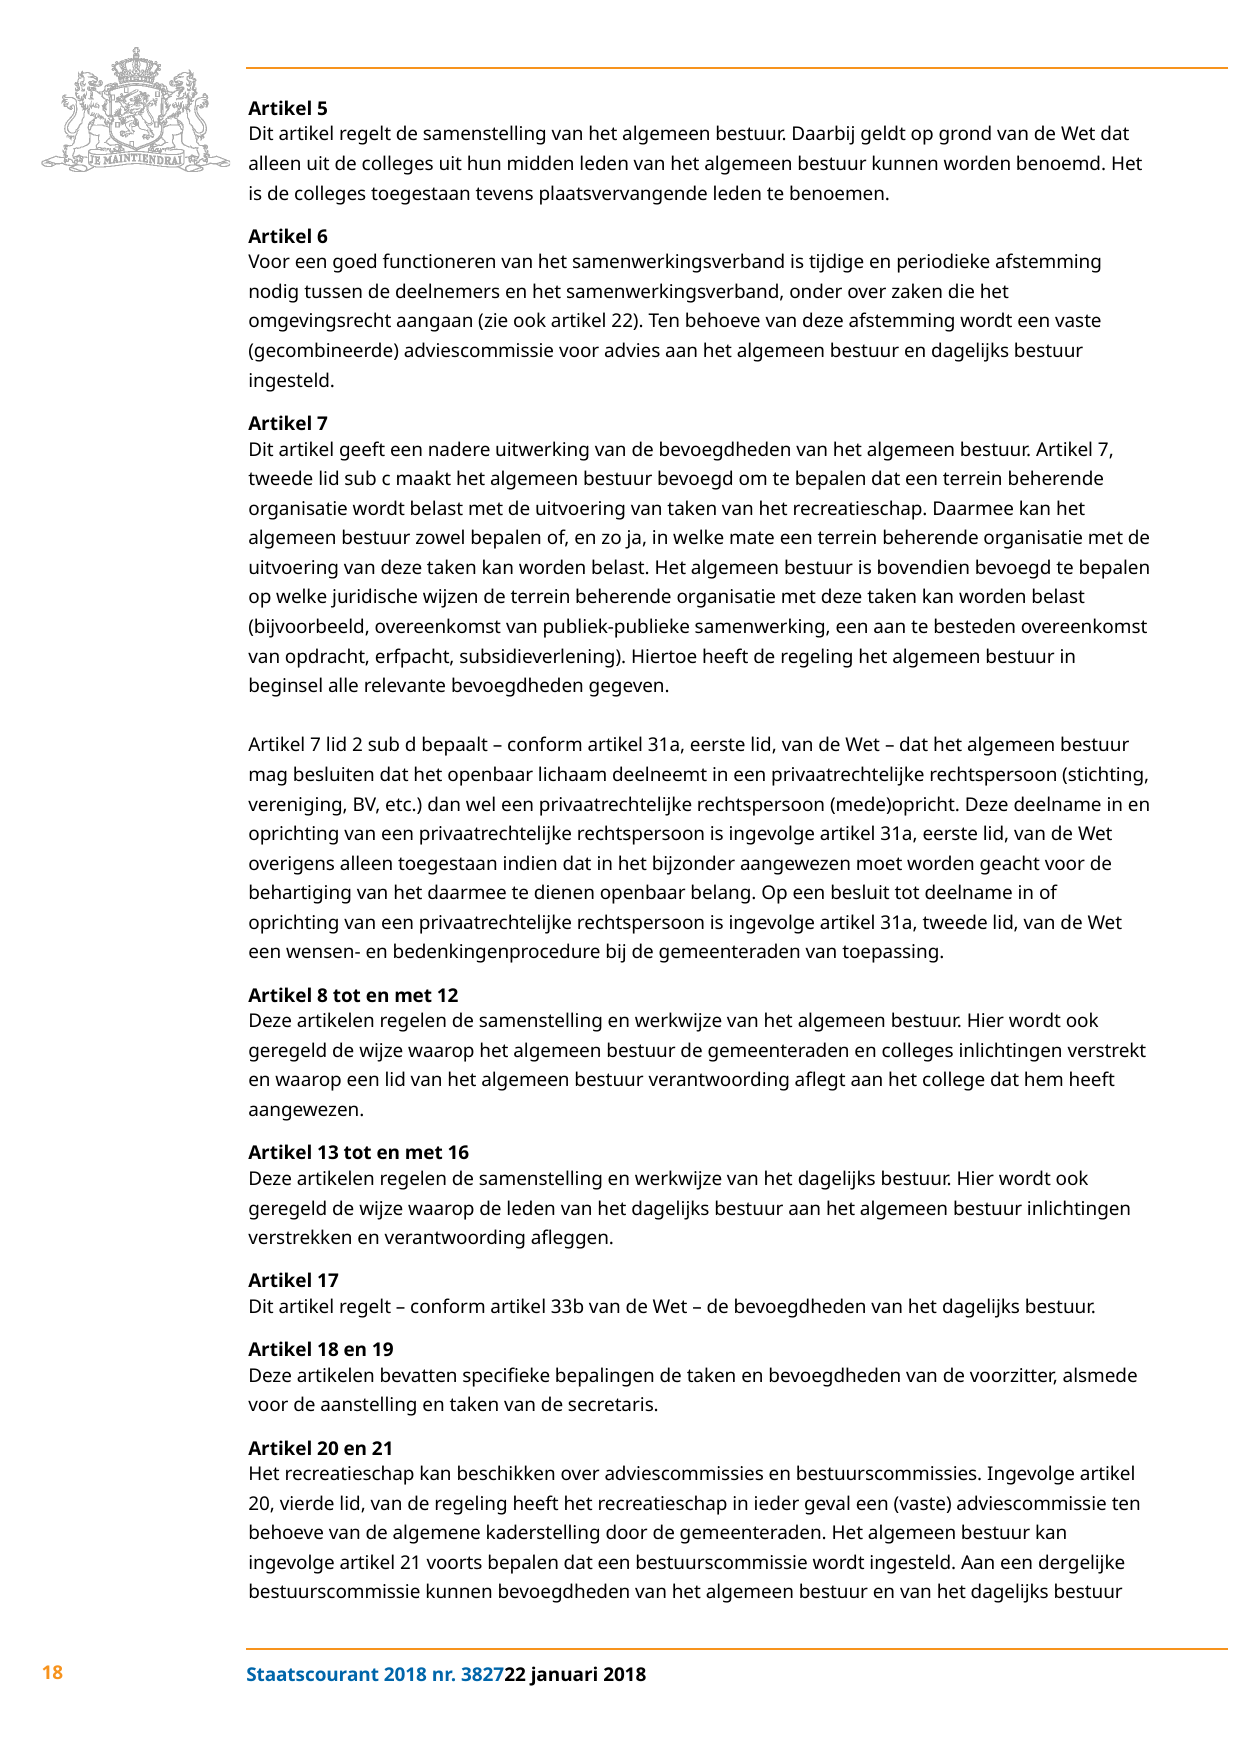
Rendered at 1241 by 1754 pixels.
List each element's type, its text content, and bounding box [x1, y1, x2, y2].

picture [41, 47, 231, 172]
text Artikel 7 lid 2 sub d bepaalt – conform artikel 31a, eerste lid, van de Wet – dat het algemeen bestuur mag besluiten dat het openbaar lichaam deelneemt in een privaatrechtelijke rechtspersoon (stichting, vereniging, BV, etc.) dan wel een privaatrechtelijke rechtspersoon (mede)opricht. Deze deelname in en oprichting van een privaatrechtelijke rechtspersoon is ingevolge artikel 31a, eerste lid, van de Wet overigens alleen toegestaan indien dat in het bijzonder aangewezen moet worden geacht voor de behartiging van het daarmee te dienen openbaar belang. Op een besluit tot deelname in of oprichting van een privaatrechtelijke rechtspersoon is ingevolge artikel 31a, tweede lid, van de Wet een wensen- en bedenkingenprocedure bij de gemeenteraden van toepassing. [248, 732, 1152, 964]
text Deze artikelen regelen de samenstelling en werkwijze van het dagelijks bestuur. Hier wordt ook geregeld de wijze waarop de leden van het dagelijks bestuur aan het algemeen bestuur inlichtingen verstrekken en verantwoording afleggen. [248, 1165, 1152, 1250]
text Deze artikelen bevatten specifieke bepalingen de taken en bevoegdheden van de voorzitter, alsmede voor de aanstelling en taken van de secretaris. [248, 1362, 1152, 1417]
text Deze artikelen regelen de samenstelling en werkwijze van het algemeen bestuur. Hier wordt ook geregeld de wijze waarop het algemeen bestuur de gemeenteraden en colleges inlichtingen verstrekt en waarop een lid van het algemeen bestuur verantwoording aflegt aan het college dat hem heeft aangewezen. [248, 1007, 1152, 1122]
text Artikel 18 en 19 [248, 1336, 1152, 1362]
text Artikel 7 [248, 410, 1152, 436]
text Dit artikel regelt – conform artikel 33b van de Wet – de bevoegdheden van het dagelijks bestuur. [248, 1293, 1152, 1319]
text Artikel 5 [248, 95, 1152, 121]
text Dit artikel regelt de samenstelling van het algemeen bestuur. Daarbij geldt op grond van de Wet dat alleen uit de colleges uit hun midden leden van het algemeen bestuur kunnen worden benoemd. Het is de colleges toegestaan tevens plaatsvervangende leden te benoemen. [248, 121, 1152, 205]
text Artikel 13 tot en met 16 [248, 1139, 1152, 1165]
text Artikel 6 [248, 223, 1152, 248]
text Dit artikel geeft een nadere uitwerking van de bevoegdheden van het algemeen bestuur. Artikel 7, tweede lid sub c maakt het algemeen bestuur bevoegd om te bepalen dat een terrein beherende organisatie wordt belast met de uitvoering van taken van het recreatieschap. Daarmee kan het algemeen bestuur zowel bepalen of, en zo ja, in welke mate een terrein beherende organisatie met de uitvoering van deze taken kan worden belast. Het algemeen bestuur is bovendien bevoegd te bepalen op welke juridische wijzen de terrein beherende organisatie met deze taken kan worden belast (bijvoorbeeld, overeenkomst van publiek-publieke samenwerking, een aan te besteden overeenkomst van opdracht, erfpacht, subsidieverlening). Hiertoe heeft de regeling het algemeen bestuur in beginsel alle relevante bevoegdheden gegeven. [248, 436, 1152, 698]
text Artikel 20 en 21 [248, 1435, 1152, 1460]
text Voor een goed functioneren van het samenwerkingsverband is tijdige en periodieke afstemming nodig tussen de deelnemers en het samenwerkingsverband, onder over zaken die het omgevingsrecht aangaan (zie ook artikel 22). Ten behoeve van deze afstemming wordt een vaste (gecombineerde) adviescommissie voor advies aan het algemeen bestuur en dagelijks bestuur ingesteld. [248, 248, 1152, 393]
text Het recreatieschap kan beschikken over adviescommissies en bestuurscommissies. Ingevolge artikel 20, vierde lid, van de regeling heeft het recreatieschap in ieder geval een (vaste) adviescommissie ten behoeve van de algemene kaderstelling door de gemeenteraden. Het algemeen bestuur kan ingevolge artikel 21 voorts bepalen dat een bestuurscommissie wordt ingesteld. Aan een dergelijke bestuurscommissie kunnen bevoegdheden van het algemeen bestuur en van het dagelijks bestuur [248, 1460, 1152, 1604]
text Artikel 17 [248, 1267, 1152, 1293]
text Artikel 8 tot en met 12 [248, 982, 1152, 1007]
